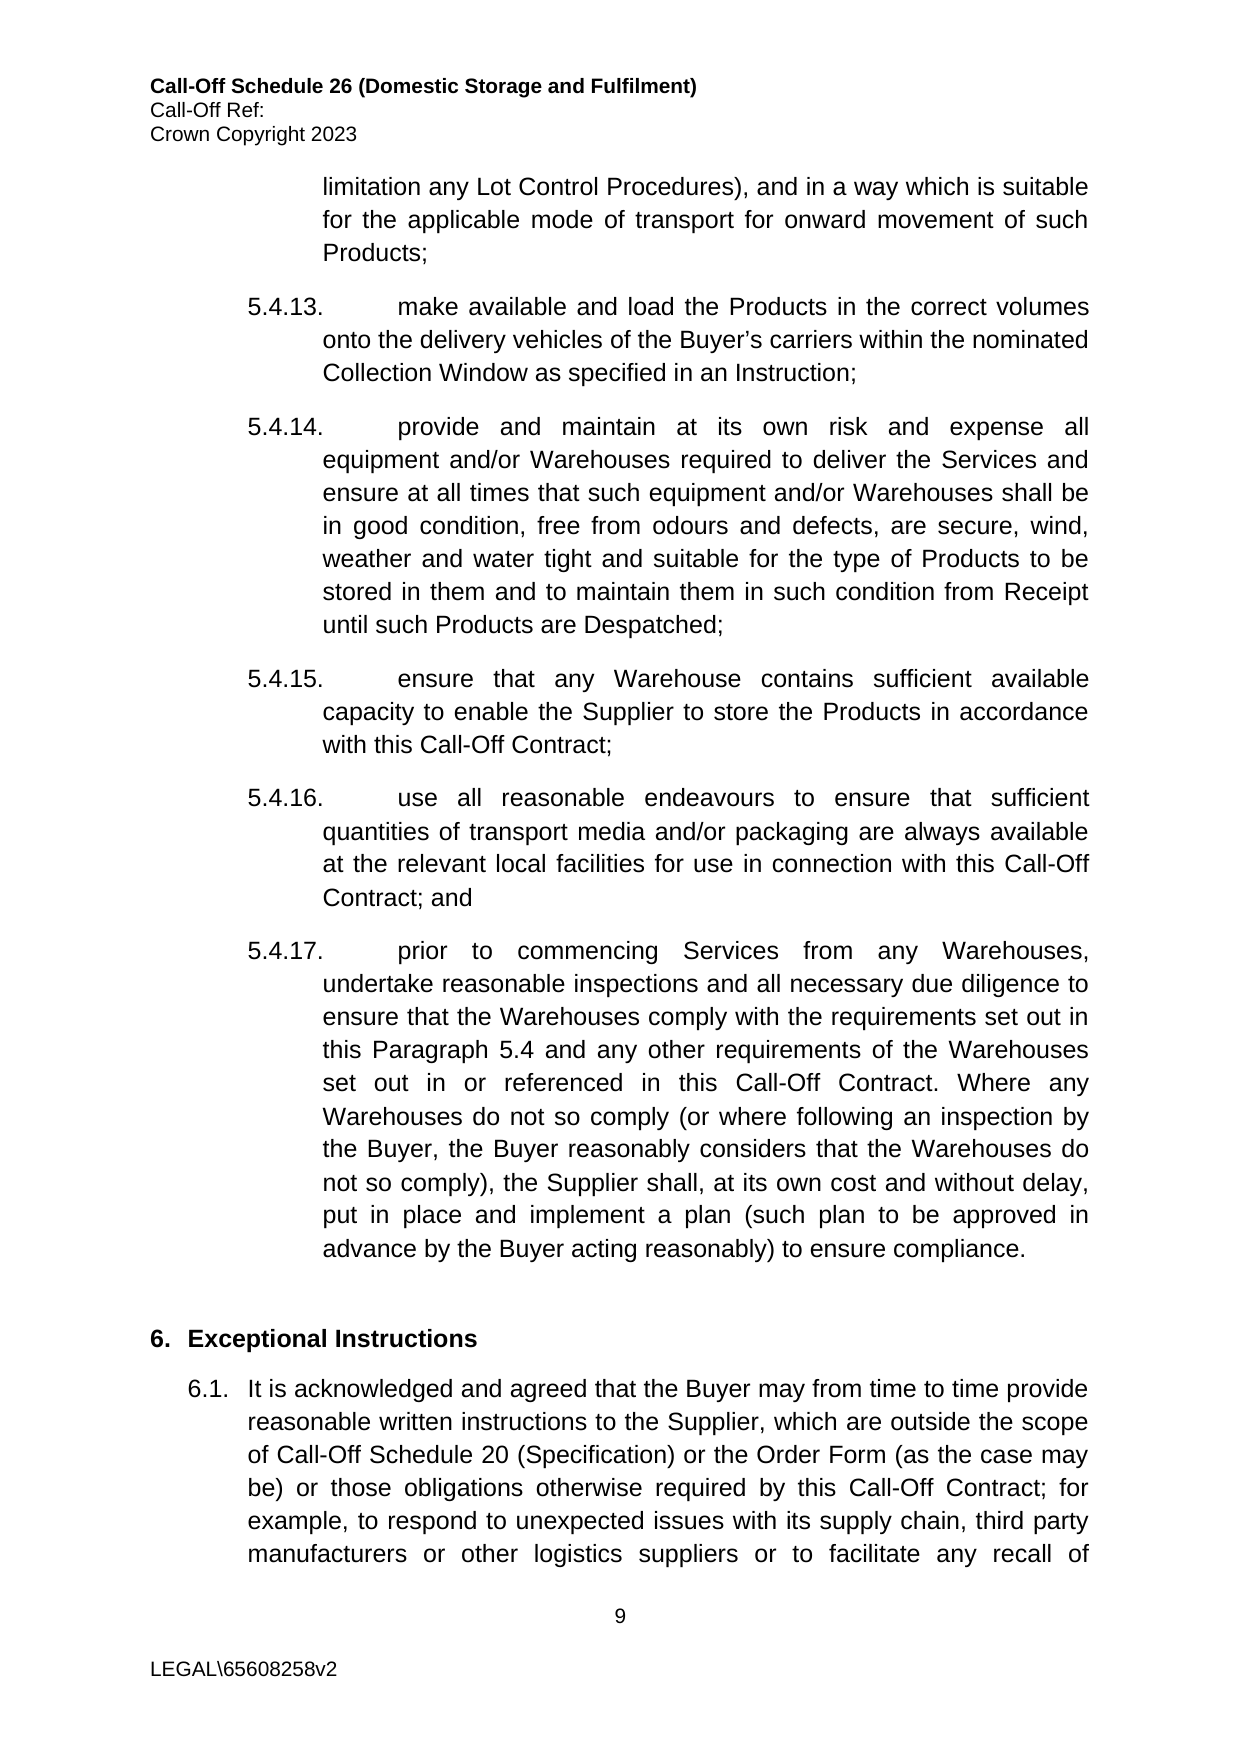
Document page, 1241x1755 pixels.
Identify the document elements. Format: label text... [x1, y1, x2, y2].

list prior to commencing Services from any Warehouses, undertake reasonable inspections and all necessary due diligence to ensure that the Warehouses comply with the requirements set out in this Paragraph 5.4 and any other requirements of the Warehouses set out in or referenced in this Call-Off Contract. Where any Warehouses do not so comply (or where following an inspection by the Buyer, the Buyer reasonably considers that the Warehouses do not so comply), the Supplier shall, at its own cost and without delay, put in place and implement a plan (such plan to be approved in advance by the Buyer acting reasonably) to ensure compliance. [247, 936, 1090, 1262]
list make available and load the Products in the correct volumes onto the delivery vehicles of the Buyer’s carriers within the nominated Collection Window as specified in an Instruction; [247, 292, 1090, 386]
list limitation any Lot Control Procedures), and in a way which is suitable for the applicable mode of transport for onward movement of such Products; [247, 172, 1090, 267]
list It is acknowledged and agreed that the Buyer may from time to time provide reasonable written instructions to the Supplier, which are outside the scope of Call-Off Schedule 20 (Specification) or the Order Form (as the case may be) or those obligations otherwise required by this Call-Off Contract; for example, to respond to unexpected issues with its supply chain, third party manufacturers or other logistics suppliers or to facilitate any recall of [187, 1373, 1090, 1567]
list ensure that any Warehouse contains sufficient available capacity to enable the Supplier to store the Products in accordance with this Call-Off Contract; [247, 663, 1090, 758]
list use all reasonable endeavours to ensure that sufficient quantities of transport media and/or packaging are always available at the relevant local facilities for use in connection with this Call-Off Contract; and [247, 783, 1090, 911]
list provide and maintain at its own risk and expense all equipment and/or Warehouses required to deliver the Services and ensure at all times that such equipment and/or Warehouses shall be in good condition, free from odours and defects, are secure, wind, weather and water tight and suitable for the type of Products to be stored in them and to maintain them in such condition from Receipt until such Products are Despatched; [247, 412, 1090, 638]
list Exceptional Instructions [150, 1324, 1090, 1353]
